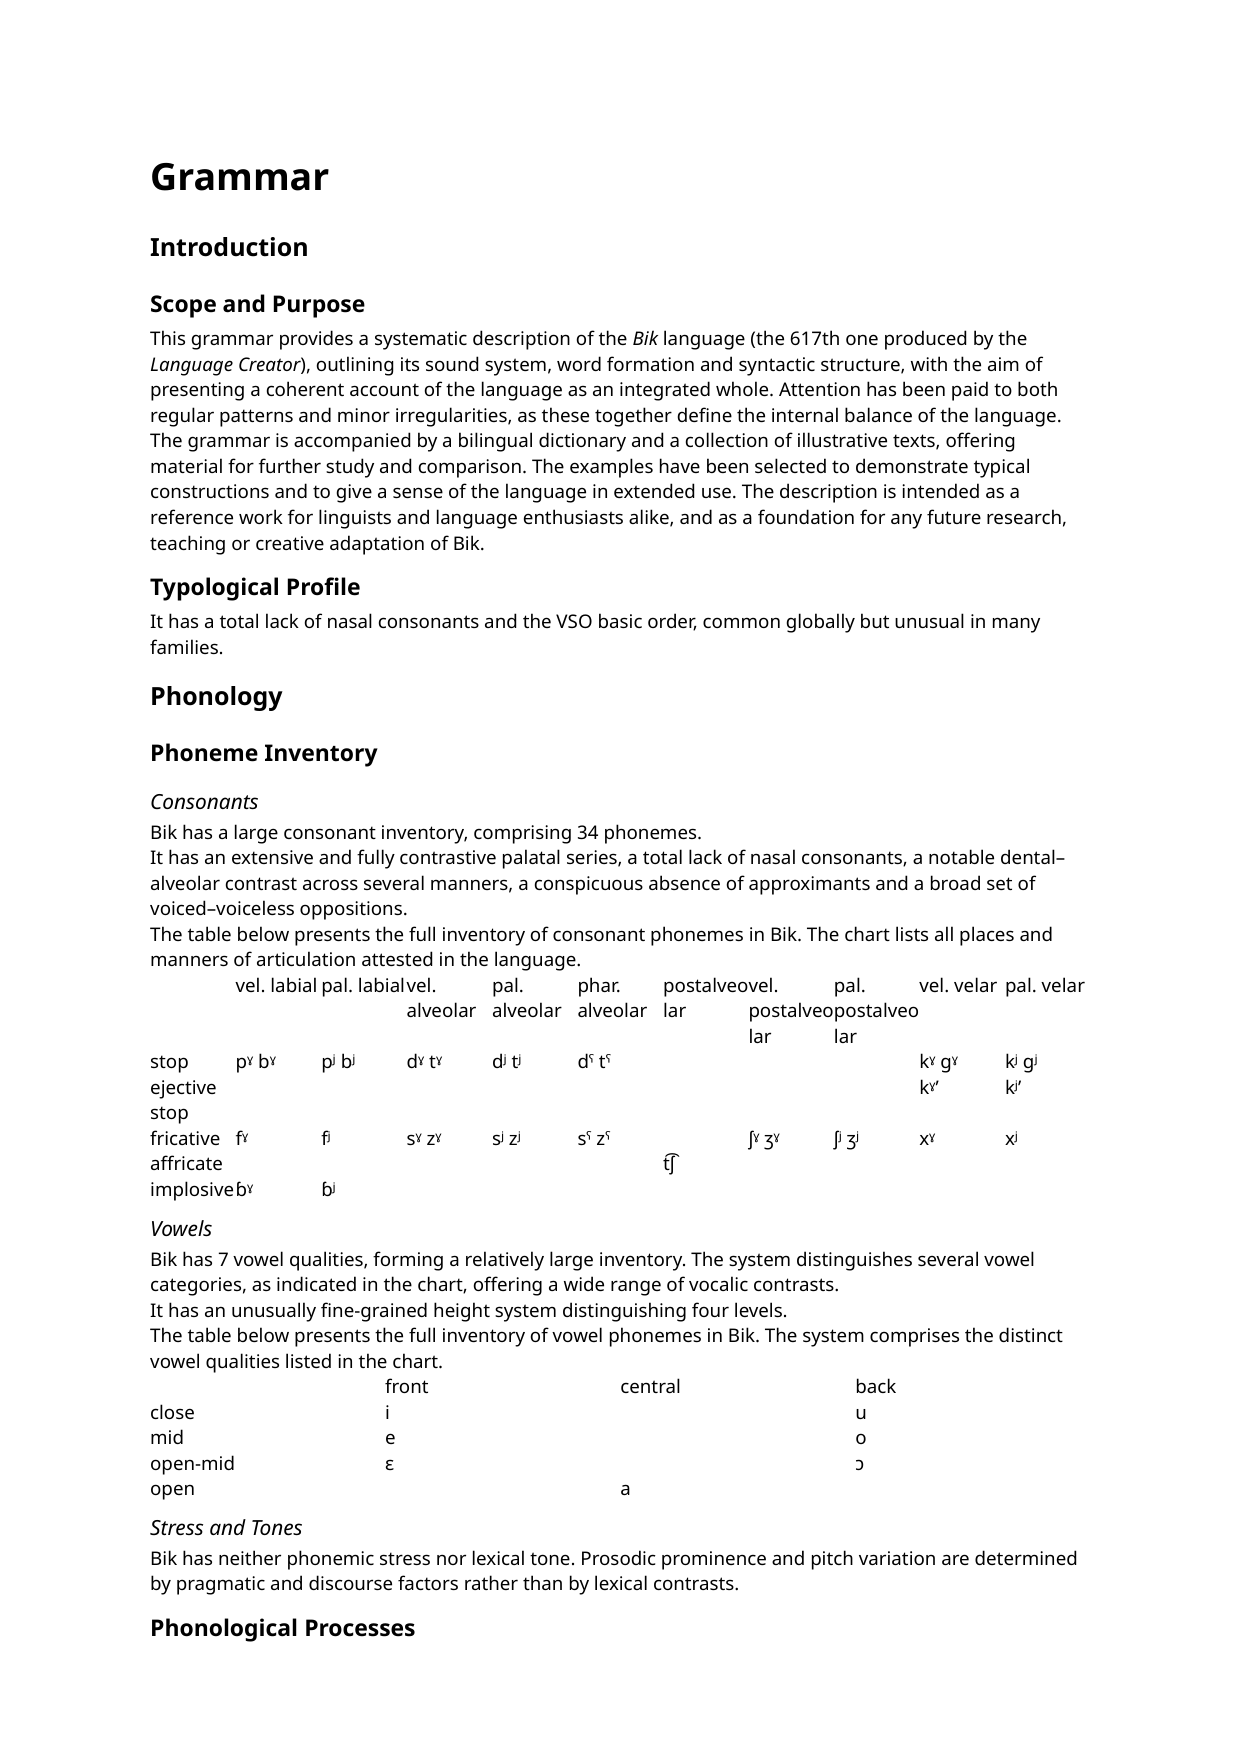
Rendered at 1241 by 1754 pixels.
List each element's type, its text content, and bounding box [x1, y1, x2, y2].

table_cell [321, 1074, 406, 1125]
table_cell fricative [150, 1125, 235, 1151]
subtitle Phonological Processes [150, 1612, 1090, 1643]
table_cell open [150, 1476, 385, 1501]
table_cell dʲ tʲ [492, 1049, 577, 1074]
table_header vel. labial [235, 972, 321, 1049]
table_cell [919, 1151, 1005, 1176]
table_cell sˤ zˤ [577, 1125, 663, 1151]
table_cell xˠ [919, 1125, 1005, 1151]
text It has an extensive and fully contrastive palatal series, a total lack of nasal consonants, a notable dental–alveolar contrast across several manners, a conspicuous absence of approximants and a broad set of voiced–voiceless oppositions. [150, 844, 1090, 921]
table_cell [748, 1176, 834, 1202]
table_cell ʃˠ ʒˠ [748, 1125, 834, 1151]
table_header vel. postalveolar [748, 972, 834, 1049]
table_cell [663, 1125, 748, 1151]
table_cell [663, 1049, 748, 1074]
table_header phar. alveolar [577, 972, 663, 1049]
table_cell e [385, 1425, 620, 1450]
text Bik has a large consonant inventory, comprising 34 phonemes. [150, 819, 1090, 844]
subtitle Stress and Tones [150, 1513, 1090, 1542]
table_cell [620, 1425, 855, 1450]
subtitle Scope and Purpose [150, 288, 1090, 319]
table_cell dˠ tˠ [406, 1049, 492, 1074]
text It has a total lack of nasal consonants and the VSO basic order, common globally but unusual in many families. [150, 608, 1090, 659]
table_cell close [150, 1399, 385, 1424]
text It has an unusually fine-grained height system distinguishing four levels. [150, 1297, 1090, 1322]
table_cell pˠ bˠ [235, 1049, 321, 1074]
table_cell [1005, 1151, 1090, 1176]
table_cell [919, 1176, 1005, 1202]
table_cell sˠ zˠ [406, 1125, 492, 1151]
table_cell [834, 1151, 919, 1176]
table_header [150, 1374, 385, 1399]
table_header pal. postalveolar [834, 972, 919, 1049]
table_cell [577, 1074, 663, 1125]
table_cell pʲ bʲ [321, 1049, 406, 1074]
table_cell ejective stop [150, 1074, 235, 1125]
table_cell fˠ [235, 1125, 321, 1151]
table_cell kˠʼ [919, 1074, 1005, 1125]
table_cell [748, 1151, 834, 1176]
table_header [150, 972, 235, 1049]
table_cell [492, 1176, 577, 1202]
table_cell o [855, 1425, 1090, 1450]
table_cell xʲ [1005, 1125, 1090, 1151]
table_cell ɔ [855, 1450, 1090, 1476]
table_cell kʲʼ [1005, 1074, 1090, 1125]
table_cell [406, 1176, 492, 1202]
table_cell ɓʲ [321, 1176, 406, 1202]
table_cell u [855, 1399, 1090, 1424]
table_cell [406, 1151, 492, 1176]
table_cell [620, 1450, 855, 1476]
subtitle Vowels [150, 1214, 1090, 1243]
table_cell [620, 1399, 855, 1424]
table_cell [834, 1049, 919, 1074]
table_cell affricate [150, 1151, 235, 1176]
table_cell [492, 1151, 577, 1176]
table_cell [834, 1176, 919, 1202]
subtitle Phoneme Inventory [150, 737, 1090, 769]
table_cell ʃʲ ʒʲ [834, 1125, 919, 1151]
table_cell mid [150, 1425, 385, 1450]
table_cell [321, 1151, 406, 1176]
table_cell kʲ ɡʲ [1005, 1049, 1090, 1074]
table_cell [663, 1176, 748, 1202]
text The table below presents the full inventory of consonant phonemes in Bik. The chart lists all places and manners of articulation attested in the language. [150, 921, 1090, 972]
table_cell [855, 1476, 1090, 1501]
table_cell [1005, 1176, 1090, 1202]
table_cell a [620, 1476, 855, 1501]
table_cell [235, 1151, 321, 1176]
table_header pal. velar [1005, 972, 1090, 1049]
subtitle Consonants [150, 787, 1090, 816]
table_header back [855, 1374, 1090, 1399]
table_cell fʲ [321, 1125, 406, 1151]
text The grammar is accompanied by a bilingual dictionary and a collection of illustrative texts, offering material for further study and comparison. The examples have been selected to demonstrate typical constructions and to give a sense of the language in extended use. The description is intended as a reference work for linguists and language enthusiasts alike, and as a foundation for any future research, teaching or creative adaptation of Bik. [150, 428, 1090, 555]
table_cell [406, 1074, 492, 1125]
table_cell [492, 1074, 577, 1125]
table_cell [385, 1476, 620, 1501]
table_cell i [385, 1399, 620, 1424]
table_cell [748, 1074, 834, 1125]
table_cell [663, 1074, 748, 1125]
table_cell kˠ ɡˠ [919, 1049, 1005, 1074]
table_cell [577, 1151, 663, 1176]
table_header vel. velar [919, 972, 1005, 1049]
table_cell t͡ʃ [663, 1151, 748, 1176]
table_cell [577, 1176, 663, 1202]
table_cell ɓˠ [235, 1176, 321, 1202]
table_cell implosive [150, 1176, 235, 1202]
table_header central [620, 1374, 855, 1399]
table_cell [748, 1049, 834, 1074]
table_header postalveolar [663, 972, 748, 1049]
subtitle Typological Profile [150, 571, 1090, 602]
text Bik has neither phonemic stress nor lexical tone. Prosodic prominence and pitch variation are determined by pragmatic and discourse factors rather than by lexical contrasts. [150, 1545, 1090, 1596]
table_cell [834, 1074, 919, 1125]
subtitle Phonology [150, 678, 1090, 712]
text This grammar provides a systematic description of the Bik language (the 617th one produced by the Language Creator), outlining its sound system, word formation and syntactic structure, with the aim of presenting a coherent account of the language as an integrated whole. Attention has been paid to both regular patterns and minor irregularities, as these together define the internal balance of the language. [150, 326, 1090, 428]
subtitle Grammar [150, 150, 1090, 201]
subtitle Introduction [150, 229, 1090, 263]
table_cell sʲ zʲ [492, 1125, 577, 1151]
table_cell dˤ tˤ [577, 1049, 663, 1074]
table_cell stop [150, 1049, 235, 1074]
table_header vel. alveolar [406, 972, 492, 1049]
text Bik has 7 vowel qualities, forming a relatively large inventory. The system distinguishes several vowel categories, as indicated in the chart, offering a wide range of vocalic contrasts. [150, 1246, 1090, 1297]
table_cell open-mid [150, 1450, 385, 1476]
text The table below presents the full inventory of vowel phonemes in Bik. The system comprises the distinct vowel qualities listed in the chart. [150, 1322, 1090, 1373]
table_header front [385, 1374, 620, 1399]
table_cell ɛ [385, 1450, 620, 1476]
table_header pal. alveolar [492, 972, 577, 1049]
table_header pal. labial [321, 972, 406, 1049]
table_cell [235, 1074, 321, 1125]
